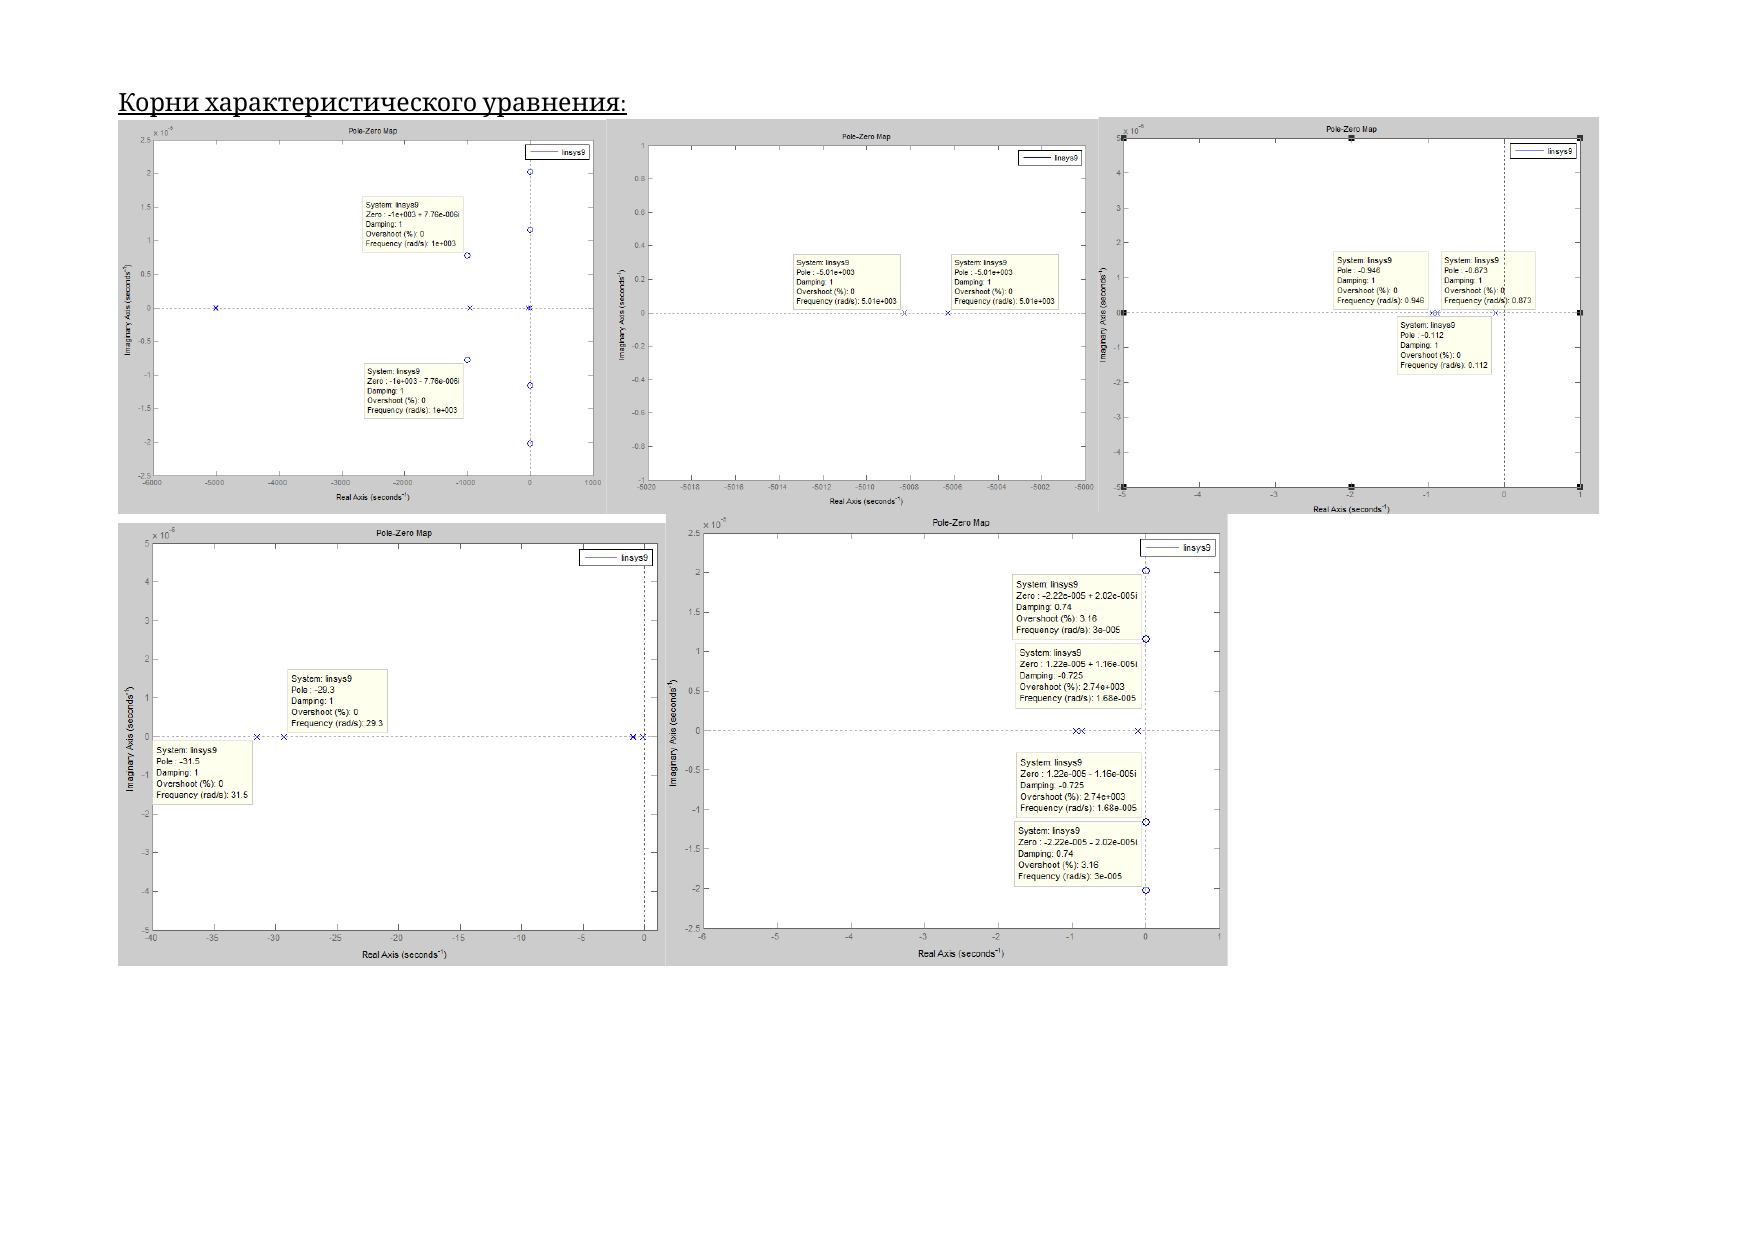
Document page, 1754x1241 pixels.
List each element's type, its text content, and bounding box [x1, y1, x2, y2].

text Корни характеристического уравнения: [118, 89, 1636, 117]
picture [118, 117, 1600, 966]
